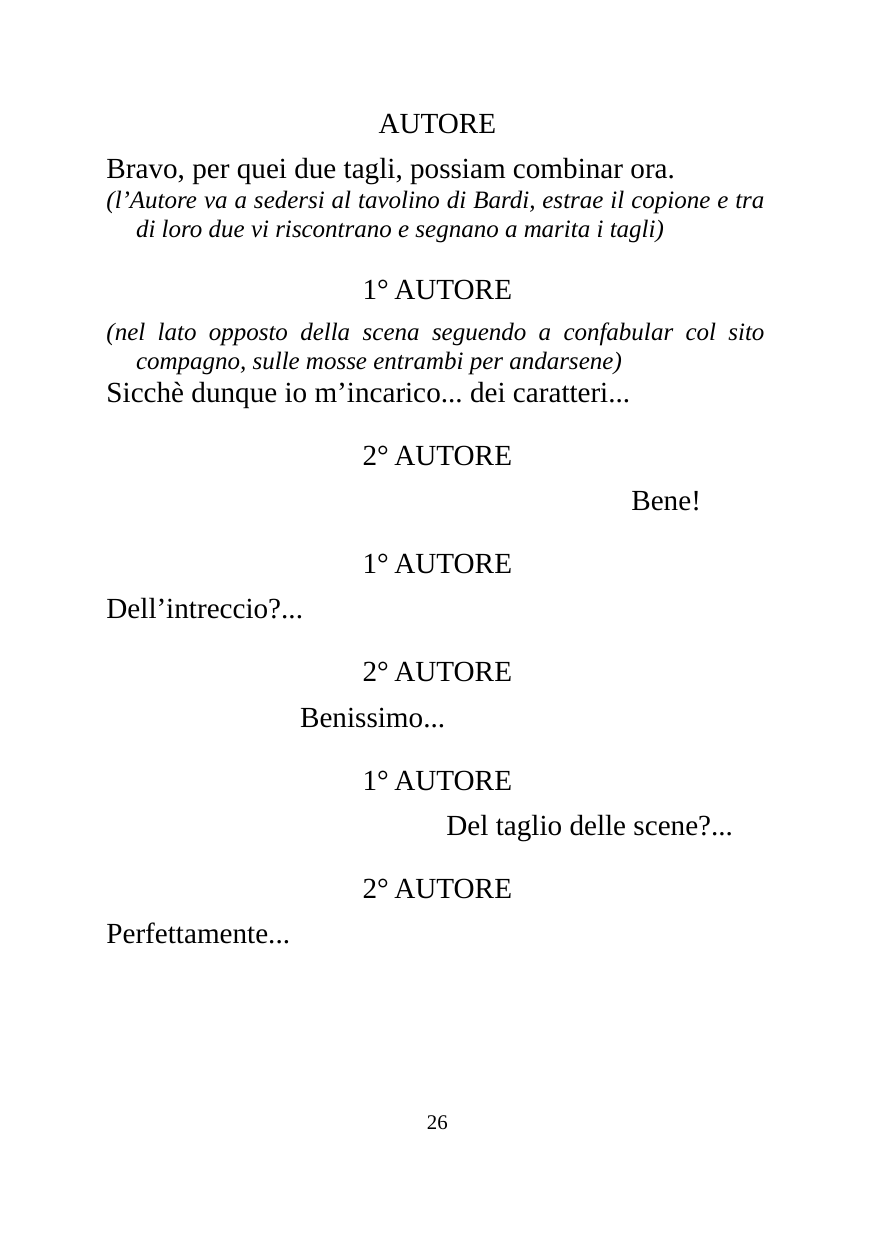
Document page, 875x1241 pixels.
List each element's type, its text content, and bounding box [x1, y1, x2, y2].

text 2° AUTORE [106, 438, 768, 471]
text 1° AUTORE [106, 763, 768, 796]
text 2° AUTORE [106, 871, 768, 905]
text AUTORE [106, 106, 768, 140]
text 1° AUTORE [106, 272, 768, 306]
text Dell’intreccio?... [106, 592, 768, 625]
text Del taglio delle scene?... [446, 808, 768, 842]
text Perfettamente... [106, 917, 768, 950]
text (l’Autore va a sedersi al tavolino di Bardi, estrae il copione e tra di loro due vi riscontrano e segnano a marita i tagli) [106, 185, 768, 243]
text 2° AUTORE [106, 654, 768, 688]
text Bravo, per quei due tagli, possiam combinar ora. [106, 152, 768, 185]
text Benissimo... [300, 700, 768, 733]
text (nel lato opposto della scena seguendo a confabular col sito compagno, sulle mosse entrambi per andarsene) [106, 317, 768, 375]
text 1° AUTORE [106, 546, 768, 580]
text Bene! [631, 483, 768, 517]
text Sicchè dunque io m’incarico... dei caratteri... [106, 375, 768, 408]
